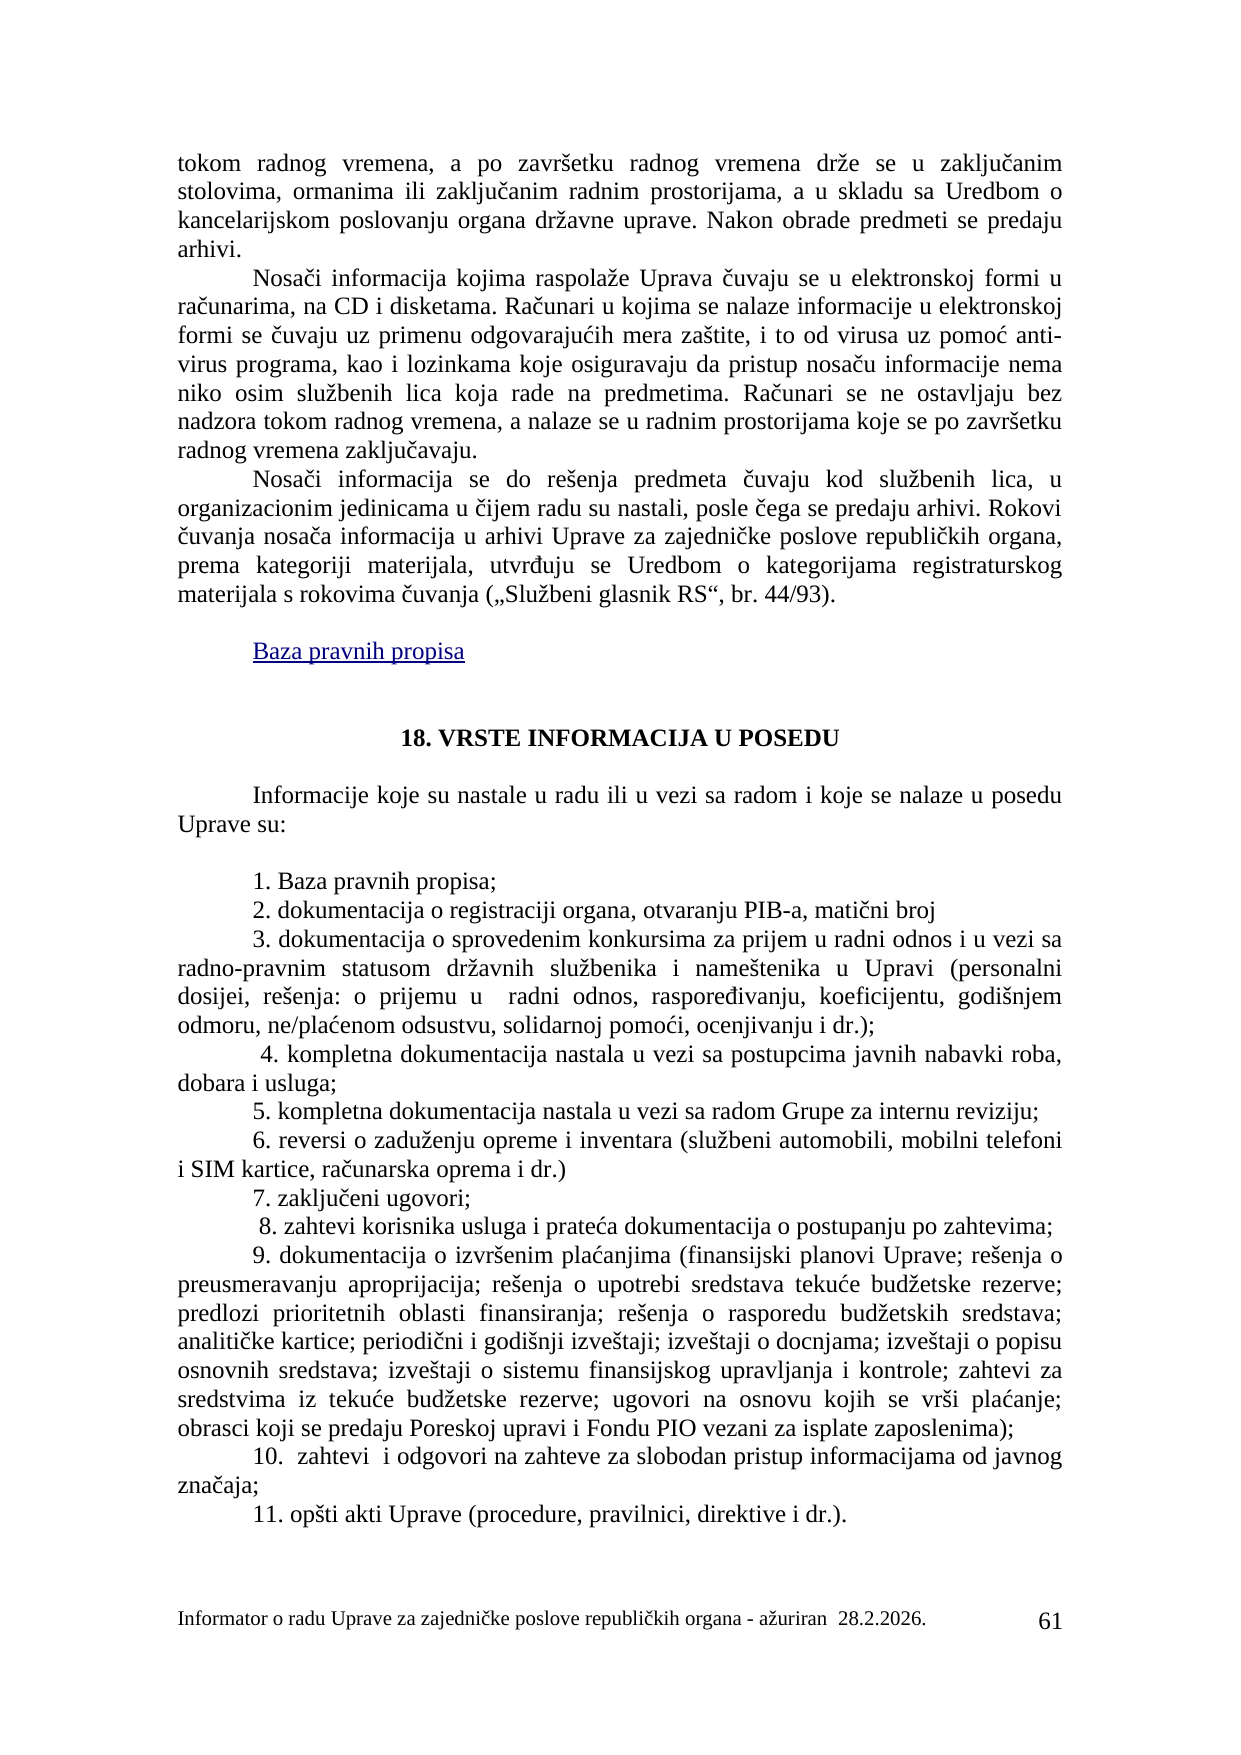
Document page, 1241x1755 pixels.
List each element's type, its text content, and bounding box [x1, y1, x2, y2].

text Nosači informacija kojima raspolaže Uprava čuvaju se u elektronskoj formi u računarima, na CD i disketama. Računari u kojima se nalaze informacije u elektronskoj formi se čuvaju uz primenu odgovarajućih mera zaštite, i to od virusa uz pomoć anti-virus programa, kao i lozinkama koje osiguravaju da pristup nosaču informacije nema niko osim službenih lica koja rade na predmetima. Računari se ne ostavlјaju bez nadzora tokom radnog vremena, a nalaze se u radnim prostorijama koje se po završetku radnog vremena zaklјučavaju. [177, 263, 1063, 464]
text 8. zahtevi korisnika usluga i prateća dokumentacija o postupanju po zahtevima; [177, 1211, 1063, 1240]
text 5. kompletna dokumentacija nastala u vezi sa radom Grupe za internu reviziju; [177, 1096, 1063, 1125]
text 3. dokumentacija o sprovedenim konkursima za prijem u radni odnos i u vezi sa radno-pravnim statusom državnih službenika i nameštenika u Upravi (personalni dosijei, rešenja: o prijemu u radni odnos, raspoređivanju, koeficijentu, godišnjem odmoru, ne/plaćenom odsustvu, solidarnoj pomoći, ocenjivanju i dr.); [177, 924, 1063, 1039]
text 6. reversi o zaduženju opreme i inventara (službeni automobili, mobilni telefoni i SIM kartice, računarska oprema i dr.) [177, 1125, 1063, 1183]
text 4. kompletna dokumentacija nastala u vezi sa postupcima javnih nabavki roba, dobara i usluga; [177, 1039, 1063, 1096]
text 7. zaklјučeni ugovori; [177, 1183, 1063, 1211]
text Nosači informacija se do rešenja predmeta čuvaju kod službenih lica, u organizacionim jedinicama u čijem radu su nastali, posle čega se predaju arhivi. Rokovi čuvanja nosača informacija u arhivi Uprave za zajedničke poslove republičkih organa, prema kategoriji materijala, utvrđuju se Uredbom o kategorijama registraturskog materijala s rokovima čuvanja („Službeni glasnik RS“, br. 44/93). [177, 464, 1063, 608]
text 1. Baza pravnih propisa; [252, 866, 1063, 895]
text 11. opšti akti Uprave (procedure, pravilnici, direktive i dr.). [177, 1499, 1063, 1528]
subtitle 18. VRSTE INFORMACIJA U POSEDU [177, 723, 1063, 751]
text 10. zahtevi i odgovori na zahteve za slobodan pristup informacijama od javnog značaja; [177, 1441, 1063, 1499]
text tokom radnog vremena, a po završetku radnog vremena drže se u zaklјučanim stolovima, ormanima ili zaklјučanim radnim prostorijama, a u skladu sa Uredbom o kancelarijskom poslovanju organa državne uprave. Nakon obrade predmeti se predaju arhivi. [177, 148, 1063, 263]
text 9. dokumentacija o izvršenim plaćanjima (finansijski planovi Uprave; rešenja o preusmeravanju aproprijacija; rešenja o upotrebi sredstava tekuće budžetske rezerve; predlozi prioritetnih oblasti finansiranja; rešenja o rasporedu budžetskih sredstava; analitičke kartice; periodični i godišnji izveštaji; izveštaji o docnjama; izveštaji o popisu osnovnih sredstava; izveštaji o sistemu finansijskog upravlјanja i kontrole; zahtevi za sredstvima iz tekuće budžetske rezerve; ugovori na osnovu kojih se vrši plaćanje; obrasci koji se predaju Poreskoj upravi i Fondu PIO vezani za isplate zaposlenima); [177, 1240, 1063, 1441]
text Informacije koje su nastale u radu ili u vezi sa radom i koje se nalaze u posedu Uprave su: [177, 780, 1063, 838]
text 2. dokumentacija o registraciji organa, otvaranju PIB-a, matični broj [252, 895, 1063, 924]
text Baza pravnih propisa [177, 636, 1063, 665]
